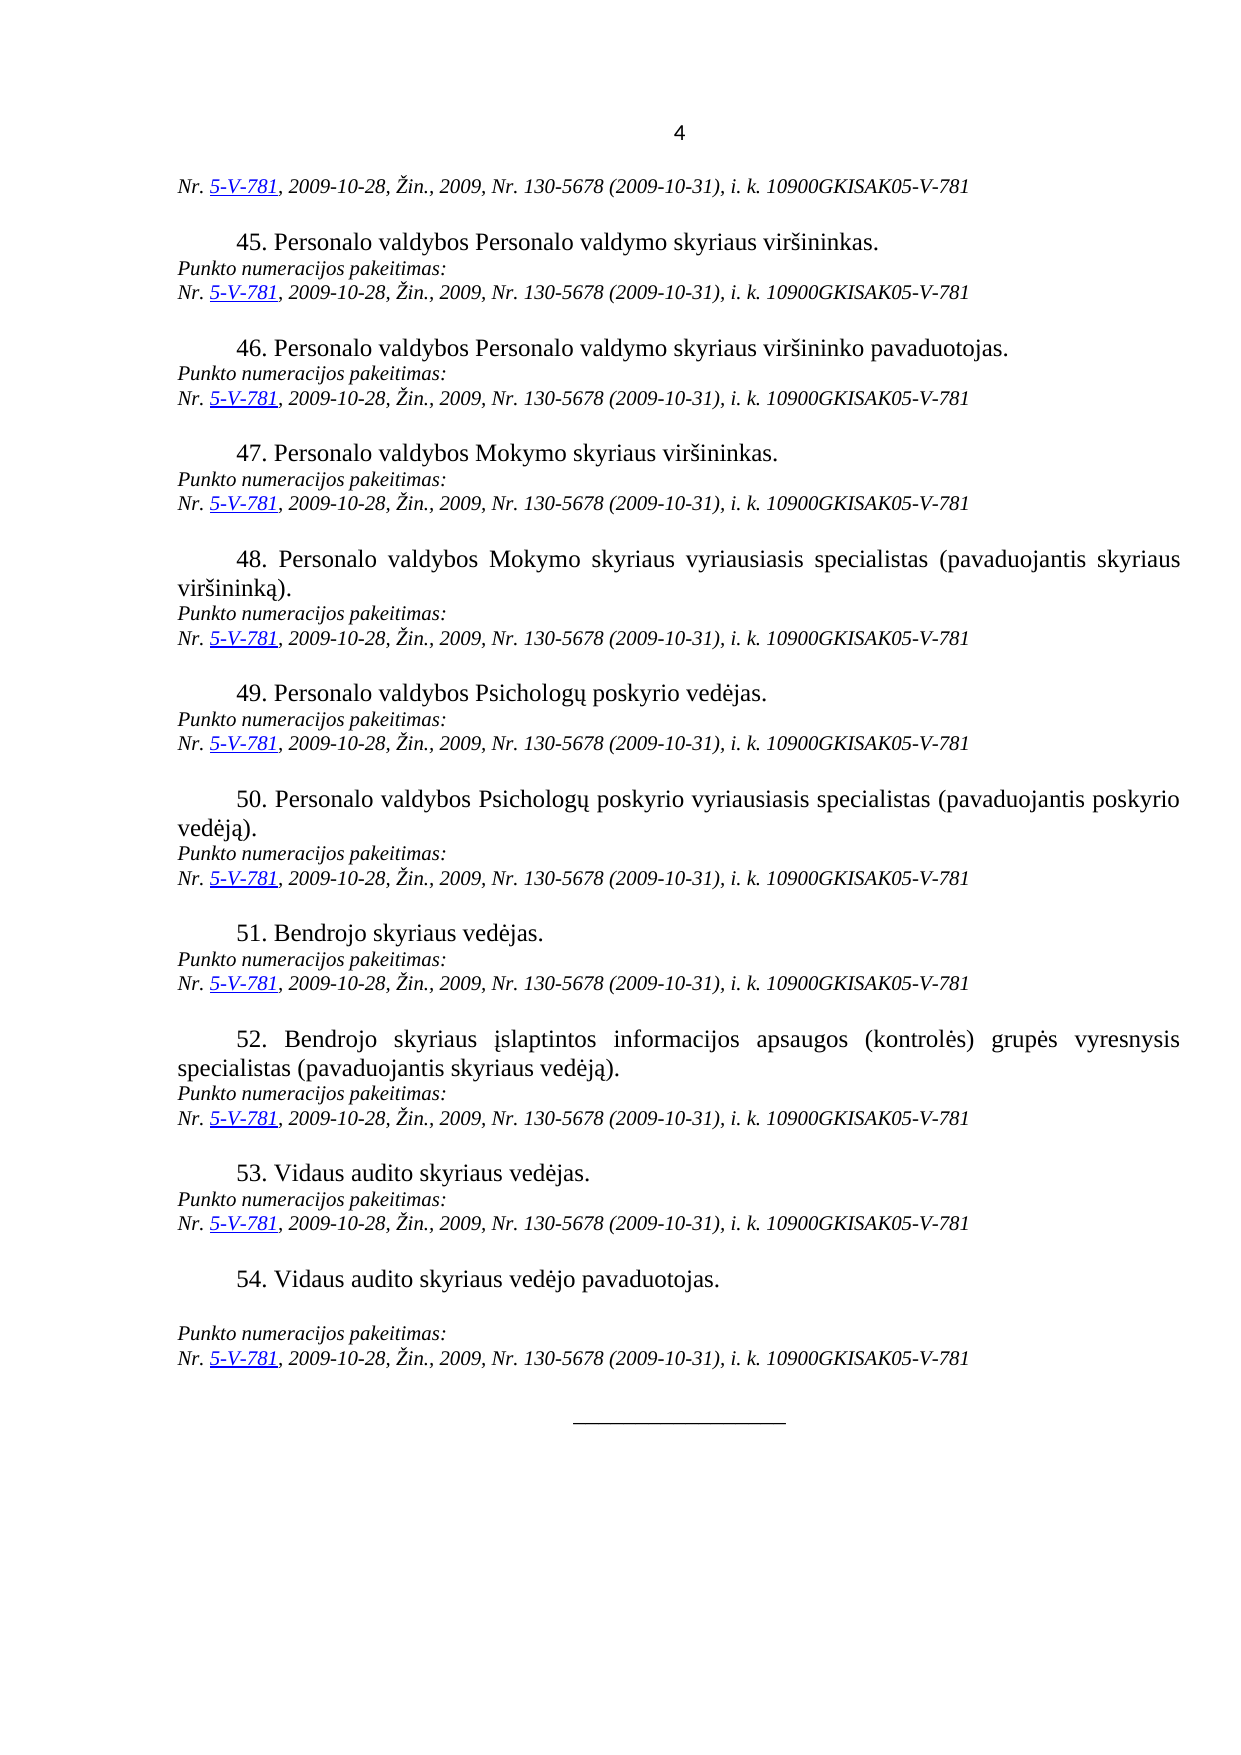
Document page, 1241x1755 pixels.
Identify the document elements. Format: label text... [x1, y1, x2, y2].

text _________________ [177, 1398, 1181, 1427]
text 45. Personalo valdybos Personalo valdymo skyriaus viršininkas. [177, 227, 1181, 256]
text Punkto numeracijos pakeitimas: [177, 1081, 1181, 1105]
text Punkto numeracijos pakeitimas: [177, 467, 1181, 491]
text Nr. 5-V-781, 2009-10-28, Žin., 2009, Nr. 130-5678 (2009-10-31), i. k. 10900GKISAK05-V-781 [177, 385, 1181, 409]
text Punkto numeracijos pakeitimas: [177, 841, 1181, 865]
text 54. Vidaus audito skyriaus vedėjo pavaduotojas. [177, 1264, 1181, 1293]
text Punkto numeracijos pakeitimas: [177, 601, 1181, 625]
text 47. Personalo valdybos Mokymo skyriaus viršininkas. [177, 438, 1181, 467]
text 49. Personalo valdybos Psichologų poskyrio vedėjas. [177, 678, 1181, 707]
text Nr. 5-V-781, 2009-10-28, Žin., 2009, Nr. 130-5678 (2009-10-31), i. k. 10900GKISAK05-V-781 [177, 1211, 1181, 1235]
text Punkto numeracijos pakeitimas: [177, 256, 1181, 280]
text Nr. 5-V-781, 2009-10-28, Žin., 2009, Nr. 130-5678 (2009-10-31), i. k. 10900GKISAK05-V-781 [177, 731, 1181, 755]
text 46. Personalo valdybos Personalo valdymo skyriaus viršininko pavaduotojas. [177, 333, 1181, 361]
text Punkto numeracijos pakeitimas: [177, 361, 1181, 385]
text Punkto numeracijos pakeitimas: [177, 1187, 1181, 1211]
text Punkto numeracijos pakeitimas: [177, 947, 1181, 971]
text Nr. 5-V-781, 2009-10-28, Žin., 2009, Nr. 130-5678 (2009-10-31), i. k. 10900GKISAK05-V-781 [177, 1105, 1181, 1129]
text Nr. 5-V-781, 2009-10-28, Žin., 2009, Nr. 130-5678 (2009-10-31), i. k. 10900GKISAK05-V-781 [177, 491, 1181, 515]
text Nr. 5-V-781, 2009-10-28, Žin., 2009, Nr. 130-5678 (2009-10-31), i. k. 10900GKISAK05-V-781 [177, 971, 1181, 995]
text 50. Personalo valdybos Psichologų poskyrio vyriausiasis specialistas (pavaduojantis poskyrio vedėją). [177, 784, 1181, 841]
text Nr. 5-V-781, 2009-10-28, Žin., 2009, Nr. 130-5678 (2009-10-31), i. k. 10900GKISAK05-V-781 [177, 174, 1181, 198]
text 52. Bendrojo skyriaus įslaptintos informacijos apsaugos (kontrolės) grupės vyresnysis specialistas (pavaduojantis skyriaus vedėją). [177, 1024, 1181, 1081]
text Nr. 5-V-781, 2009-10-28, Žin., 2009, Nr. 130-5678 (2009-10-31), i. k. 10900GKISAK05-V-781 [177, 280, 1181, 304]
text 48. Personalo valdybos Mokymo skyriaus vyriausiasis specialistas (pavaduojantis skyriaus viršininką). [177, 544, 1181, 601]
text Nr. 5-V-781, 2009-10-28, Žin., 2009, Nr. 130-5678 (2009-10-31), i. k. 10900GKISAK05-V-781 [177, 1345, 1181, 1369]
text 51. Bendrojo skyriaus vedėjas. [177, 918, 1181, 947]
text 53. Vidaus audito skyriaus vedėjas. [177, 1158, 1181, 1187]
text Nr. 5-V-781, 2009-10-28, Žin., 2009, Nr. 130-5678 (2009-10-31), i. k. 10900GKISAK05-V-781 [177, 625, 1181, 649]
text Punkto numeracijos pakeitimas: [177, 707, 1181, 731]
text Punkto numeracijos pakeitimas: [177, 1321, 1181, 1345]
text Nr. 5-V-781, 2009-10-28, Žin., 2009, Nr. 130-5678 (2009-10-31), i. k. 10900GKISAK05-V-781 [177, 865, 1181, 889]
